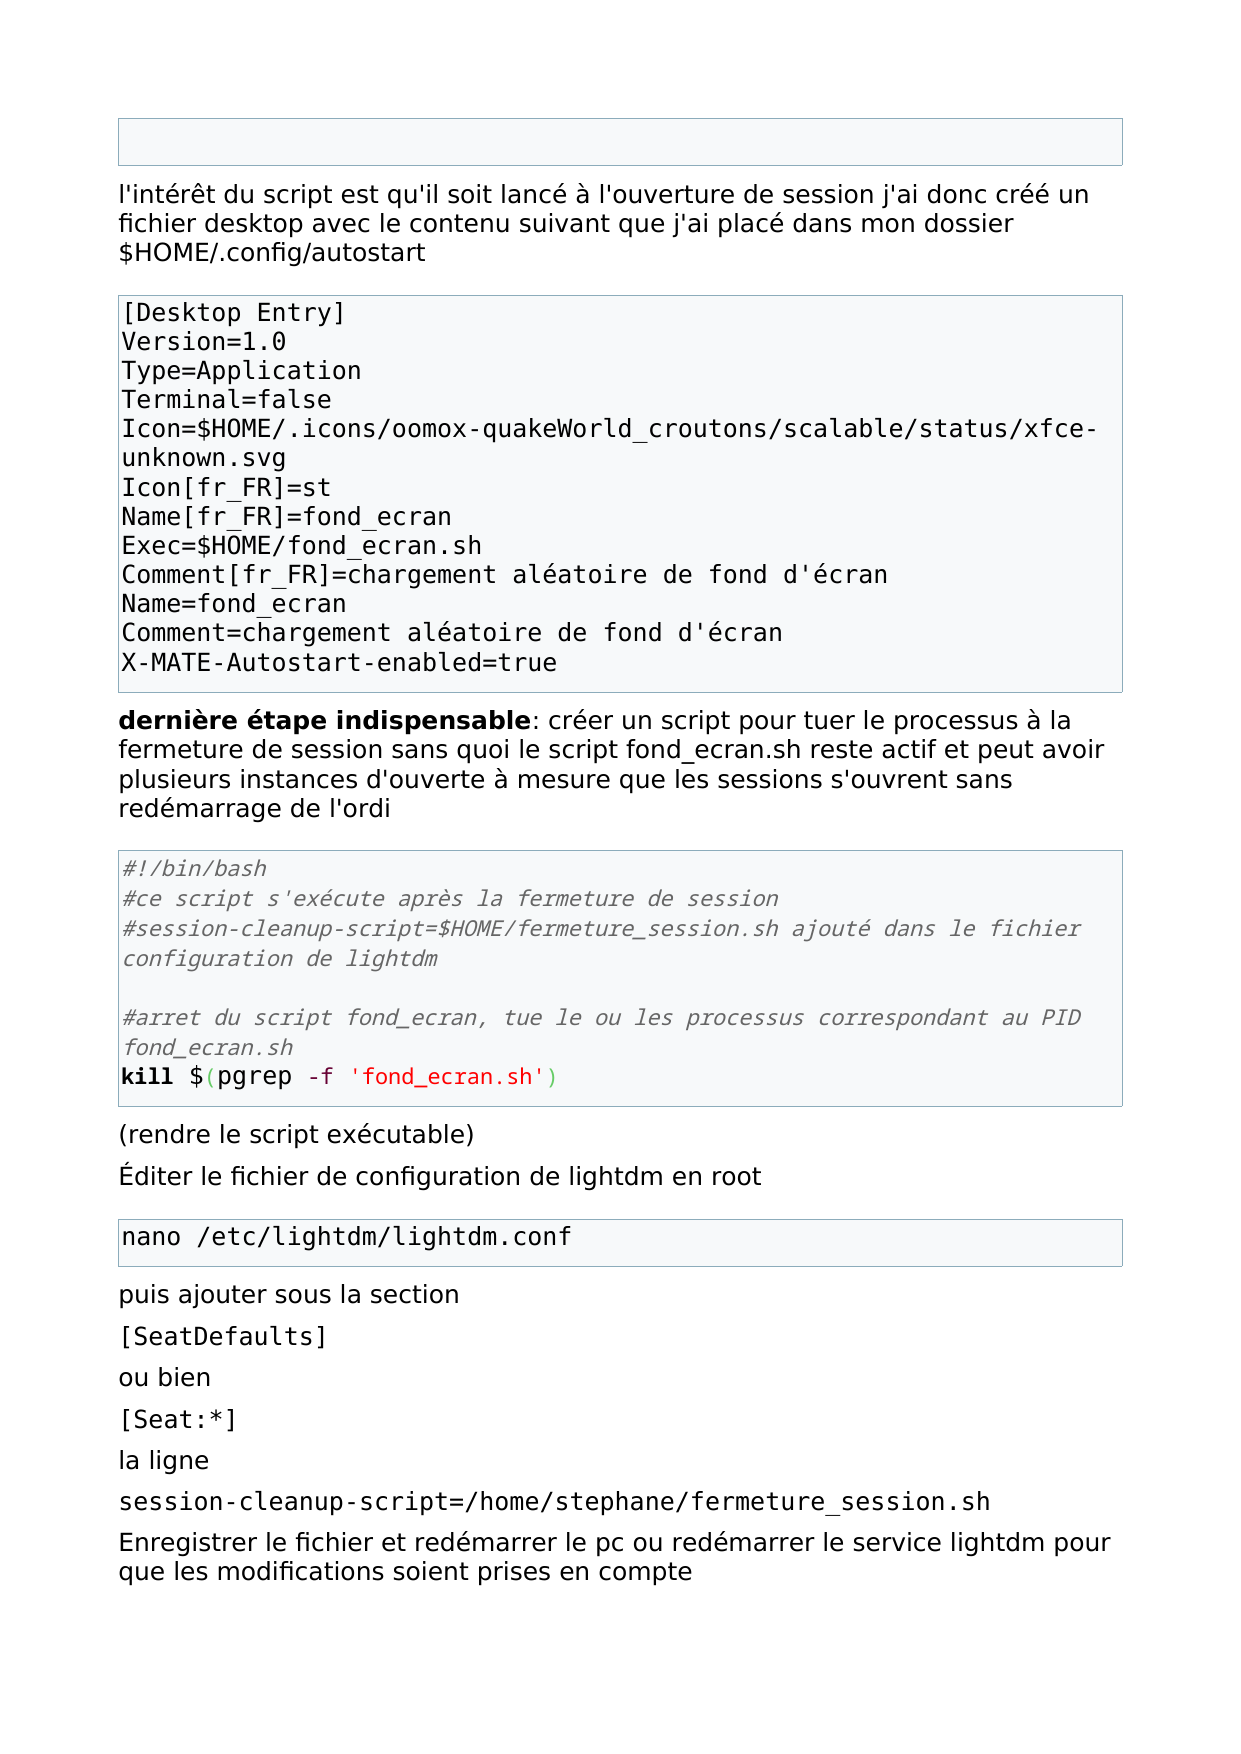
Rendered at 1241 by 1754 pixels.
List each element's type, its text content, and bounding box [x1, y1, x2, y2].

table_header [Desktop Entry] Version=1.0 Type=Application Terminal=false Icon=$HOME/.icons/oomox-quakeWorld_croutons/scalable/status/xfce-unknown.svg Icon[fr_FR]=st Name[fr_FR]=fond_ecran Exec=$HOME/fond_ecran.sh Comment[fr_FR]=chargement aléatoire de fond d'écran Name=fond_ecran Comment=chargement aléatoire de fond d'écran X-MATE-Autostart-enabled=true [119, 296, 1122, 692]
table_header [119, 119, 1122, 165]
text Éditer le fichier de configuration de lightdm en root [118, 1162, 1122, 1192]
table_header #!/bin/bash #ce script s'exécute après la fermeture de session #session-cleanup-script=$HOME/fermeture_session.sh ajouté dans le fichier configuration de lightdm #arret du script fond_ecran, tue le ou les processus correspondant au PID fond_ecran.sh kill $(pgrep -f 'fond_ecran.sh') [119, 851, 1122, 1106]
text dernière étape indispensable: créer un script pour tuer le processus à la fermeture de session sans quoi le script fond_ecran.sh reste actif et peut avoir plusieurs instances d'ouverte à mesure que les sessions s'ouvrent sans redémarrage de l'ordi [118, 706, 1122, 823]
text (rendre le script exécutable) [118, 1121, 1122, 1150]
text session-cleanup-script=/home/stephane/fermeture_session.sh [118, 1487, 1122, 1517]
text la ligne [118, 1446, 1122, 1475]
text Enregistrer le fichier et redémarrer le pc ou redémarrer le service lightdm pour que les modifications soient prises en compte [118, 1528, 1122, 1587]
text ou bien [118, 1363, 1122, 1392]
table_header nano /etc/lightdm/lightdm.conf [119, 1220, 1122, 1266]
text [SeatDefaults] [118, 1322, 1122, 1351]
text puis ajouter sous la section [118, 1281, 1122, 1310]
text l'intérêt du script est qu'il soit lancé à l'ouverture de session j'ai donc créé un fichier desktop avec le contenu suivant que j'ai placé dans mon dossier $HOME/.config/autostart [118, 180, 1122, 267]
text [Seat:*] [118, 1405, 1122, 1434]
